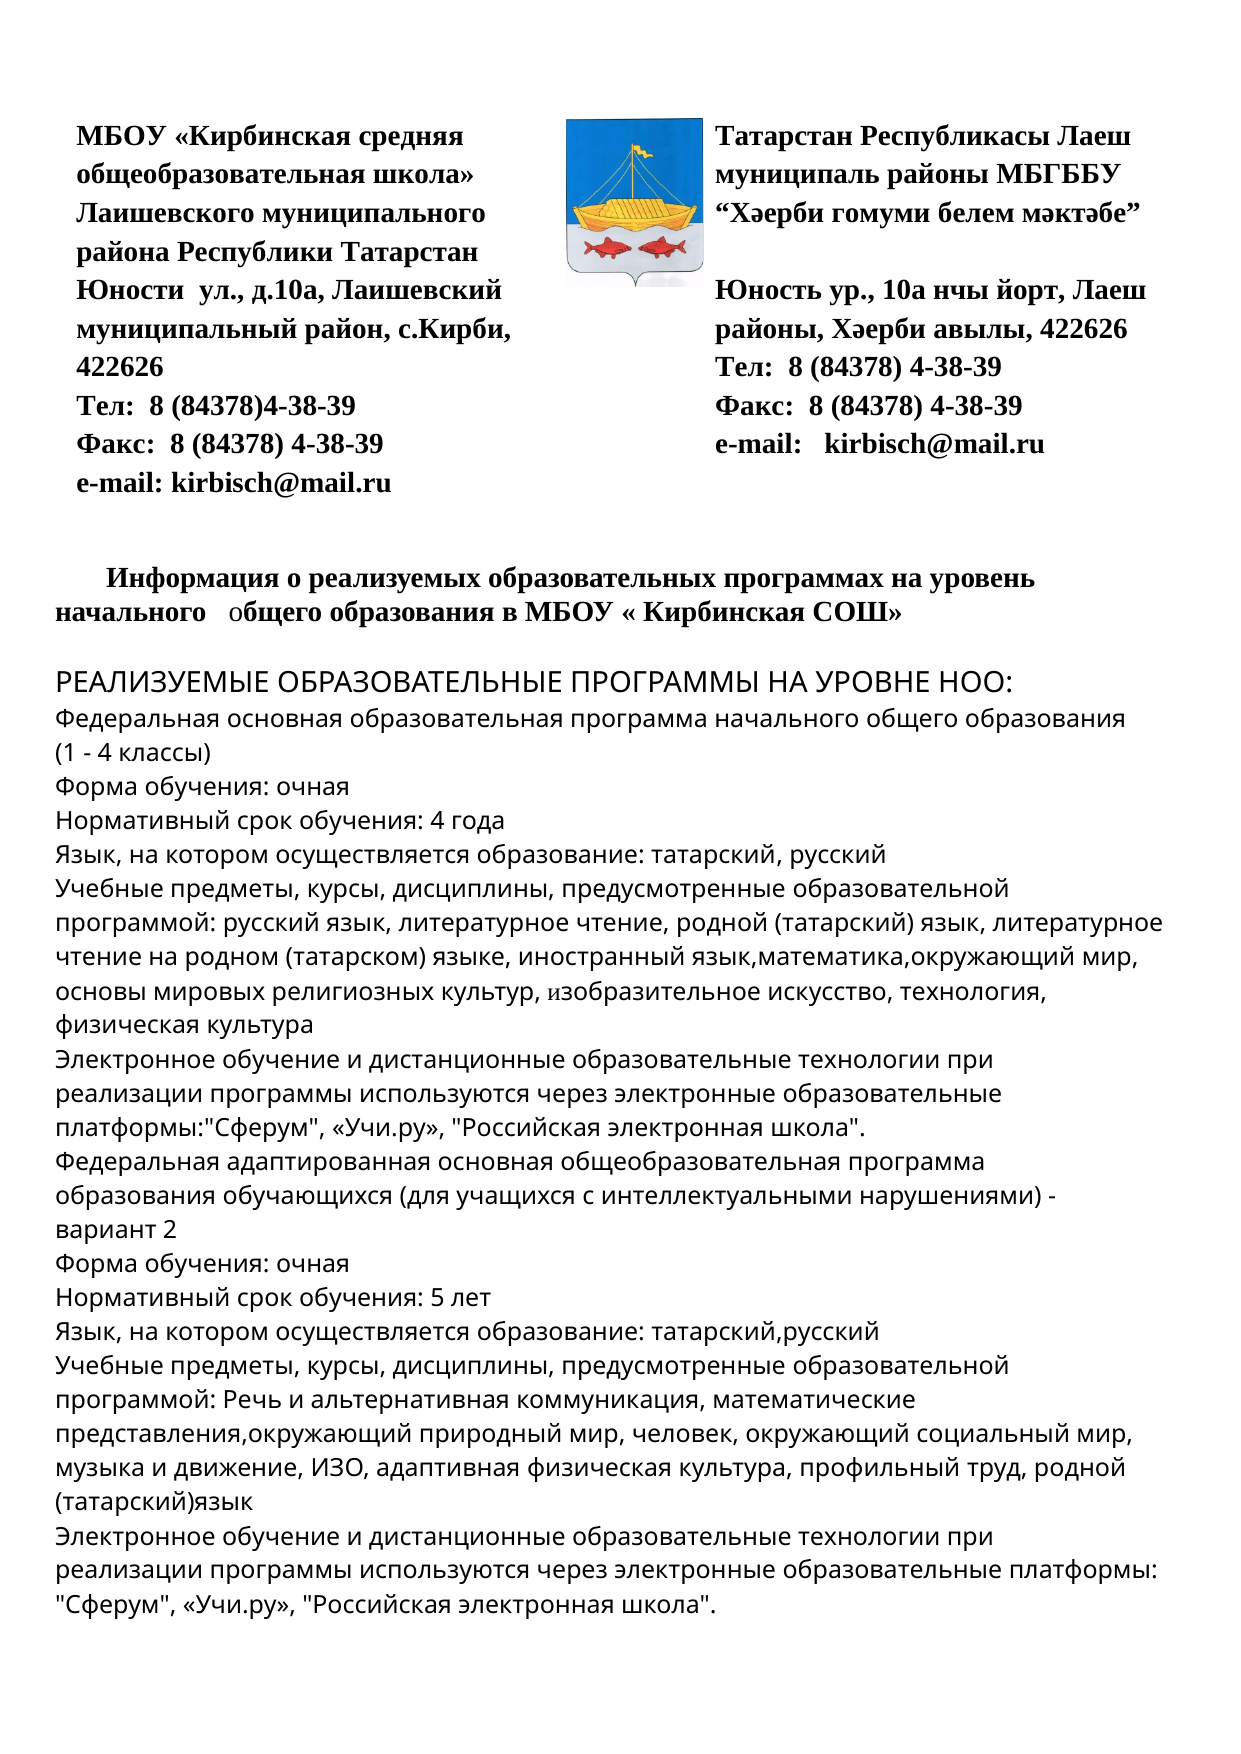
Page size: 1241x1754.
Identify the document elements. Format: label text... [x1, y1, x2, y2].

text вариант 2 Форма обучения: очная Нормативный срок обучения: 5 лет Язык, на котором осуществляется образование: татарский,русский Учебные предметы, курсы, дисциплины, предусмотренные образовательной программой: Речь и альтернативная коммуникация, математические представления,окружающий природный мир, человек, окружающий социальный мир, музыка и движение, ИЗО, адаптивная физическая культура, профильный труд, родной (татарский)язык Электронное обучение и дистанционные образовательные технологии при реализации программы используются через электронные образовательные платформы: "Сферум", «Учи.ру», "Российская электронная школа". [55, 1212, 1170, 1620]
text Информация о реализуемых образовательных программах на уровень начального общего образования в МБОУ « Кирбинская СОШ» [55, 560, 1170, 627]
table_header [555, 118, 704, 503]
table_header Татарстан Республикасы Лаеш муниципаль районы МБГББУ “Хәерби гомуми белем мәктәбе” Юность ур., 10а нчы йорт, Лаеш районы, Хәерби авылы, 422626 Тел: 8 (84378) 4-38-39 Факс: 8 (84378) 4-38-39 e-mail: kirbisch@mail.ru [704, 118, 1160, 503]
table_header МБОУ «Кирбинская средняя общеобразовательная школа» Лаишевского муниципального района Республики Татарстан Юности ул., д.10а, Лаишевский муниципальный район, с.Кирби, 422626 Тел: 8 (84378)4-38-39 Факс: 8 (84378) 4-38-39 e-mail: kirbisch@mail.ru [65, 118, 555, 503]
text РЕАЛИЗУЕМЫЕ ОБРАЗОВАТЕЛЬНЫЕ ПРОГРАММЫ НА УРОВНЕ НОО: Федеральная основная образовательная программа начального общего образования (1 - 4 классы) Форма обучения: очная Нормативный срок обучения: 4 года Язык, на котором осуществляется образование: татарский, русский Учебные предметы, курсы, дисциплины, предусмотренные образовательной программой: русский язык, литературное чтение, родной (татарский) язык, литературное чтение на родном (татарском) языке, иностранный язык,математика,окружающий мир, основы мировых религиозных культур, изобразительное искусство, технология, физическая культура Электронное обучение и дистанционные образовательные технологии при реализации программы используются через электронные образовательные платформы:"Сферум", «Учи.ру», "Российская электронная школа". Федеральная адаптированная основная общеобразовательная программа образования обучающихся (для учащихся с интеллектуальными нарушениями) - [55, 627, 1170, 1212]
picture [566, 118, 704, 287]
